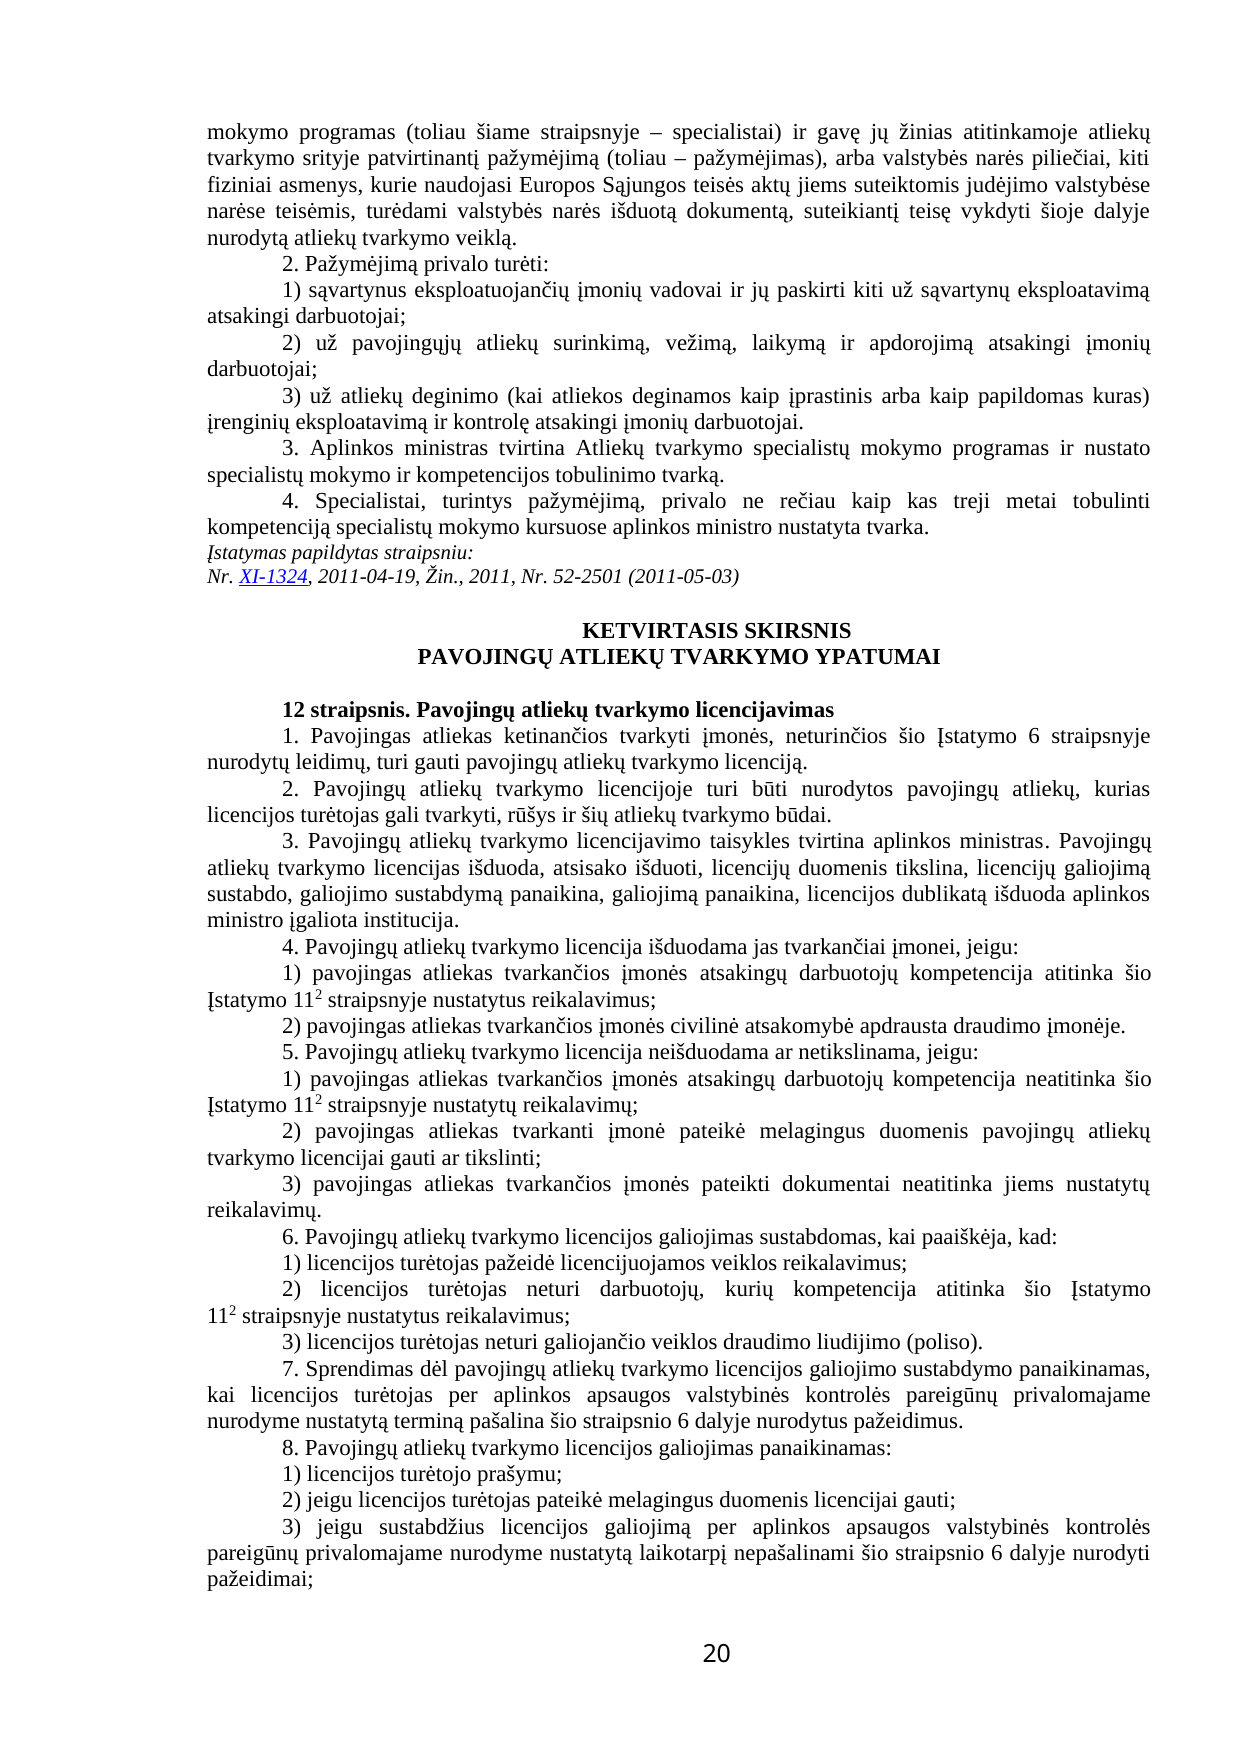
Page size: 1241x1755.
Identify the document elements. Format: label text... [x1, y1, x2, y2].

text 6. Pavojingų atliekų tvarkymo licencijos galiojimas sustabdomas, kai paaiškėja, kad: [207, 1223, 1152, 1249]
text 1) licencijos turėtojo prašymu; [207, 1460, 1152, 1486]
text Nr. XI-1324, 2011-04-19, Žin., 2011, Nr. 52-2501 (2011-05-03) [207, 564, 1152, 588]
text 3) už atliekų deginimo (kai atliekos deginamos kaip įprastinis arba kaip papildomas kuras) įrenginių eksploatavimą ir kontrolę atsakingi įmonių darbuotojai. [207, 382, 1152, 434]
text Įstatymas papildytas straipsniu: [207, 540, 1152, 564]
text 1) sąvartynus eksploatuojančių įmonių vadovai ir jų paskirti kiti už sąvartynų eksploatavimą atsakingi darbuotojai; [207, 276, 1152, 329]
text 1) pavojingas atliekas tvarkančios įmonės atsakingų darbuotojų kompetencija neatitinka šio Įstatymo 112 straipsnyje nustatytų reikalavimų; [207, 1065, 1152, 1117]
text 12 straipsnis. Pavojingų atliekų tvarkymo licencijavimas [207, 696, 1152, 722]
text 5. Pavojingų atliekų tvarkymo licencija neišduodama ar netikslinama, jeigu: [207, 1038, 1152, 1065]
text 2) pavojingas atliekas tvarkanti įmonė pateikė melagingus duomenis pavojingų atliekų tvarkymo licencijai gauti ar tikslinti; [207, 1117, 1152, 1170]
text 1) licencijos turėtojas pažeidė licencijuojamos veiklos reikalavimus; [207, 1249, 1152, 1276]
text 1. Pavojingas atliekas ketinančios tvarkyti įmonės, neturinčios šio Įstatymo 6 straipsnyje nurodytų leidimų, turi gauti pavojingų atliekų tvarkymo licenciją. [207, 722, 1152, 775]
text 3. Pavojingų atliekų tvarkymo licencijavimo taisykles tvirtina aplinkos ministras. Pavojingų atliekų tvarkymo licencijas išduoda, atsisako išduoti, licencijų duomenis tikslina, licencijų galiojimą sustabdo, galiojimo sustabdymą panaikina, galiojimą panaikina, licencijos dublikatą išduoda aplinkos ministro įgaliota institucija. [207, 827, 1152, 933]
text 2) licencijos turėtojas neturi darbuotojų, kurių kompetencija atitinka šio Įstatymo 112 straipsnyje nustatytus reikalavimus; [207, 1276, 1152, 1328]
text 7. Sprendimas dėl pavojingų atliekų tvarkymo licencijos galiojimo sustabdymo panaikinamas, kai licencijos turėtojas per aplinkos apsaugos valstybinės kontrolės pareigūnų privalomajame nurodyme nustatytą terminą pašalina šio straipsnio 6 dalyje nurodytus pažeidimus. [207, 1354, 1152, 1434]
text 4. Specialistai, turintys pažymėjimą, privalo ne rečiau kaip kas treji metai tobulinti kompetenciją specialistų mokymo kursuose aplinkos ministro nustatyta tvarka. [207, 487, 1152, 540]
text 1) pavojingas atliekas tvarkančios įmonės atsakingų darbuotojų kompetencija atitinka šio Įstatymo 112 straipsnyje nustatytus reikalavimus; [207, 959, 1152, 1012]
text 2) už pavojingųjų atliekų surinkimą, vežimą, laikymą ir apdorojimą atsakingi įmonių darbuotojai; [207, 329, 1152, 382]
text PAVOJINGŲ ATLIEKŲ TVARKYMO YPATUMAI [207, 643, 1152, 669]
text 3) jeigu sustabdžius licencijos galiojimą per aplinkos apsaugos valstybinės kontrolės pareigūnų privalomajame nurodyme nustatytą laikotarpį nepašalinami šio straipsnio 6 dalyje nurodyti pažeidimai; [207, 1513, 1152, 1592]
text 3. Aplinkos ministras tvirtina Atliekų tvarkymo specialistų mokymo programas ir nustato specialistų mokymo ir kompetencijos tobulinimo tvarką. [207, 434, 1152, 487]
text 2) pavojingas atliekas tvarkančios įmonės civilinė atsakomybė apdrausta draudimo įmonėje. [207, 1012, 1152, 1038]
text Ketvirtasis skirsnis [207, 617, 1152, 643]
text 4. Pavojingų atliekų tvarkymo licencija išduodama jas tvarkančiai įmonei, jeigu: [207, 933, 1152, 959]
text 2) jeigu licencijos turėtojas pateikė melagingus duomenis licencijai gauti; [207, 1486, 1152, 1513]
text 3) licencijos turėtojas neturi galiojančio veiklos draudimo liudijimo (poliso). [207, 1328, 1152, 1354]
text 2. Pažymėjimą privalo turėti: [207, 250, 1152, 276]
text 3) pavojingas atliekas tvarkančios įmonės pateikti dokumentai neatitinka jiems nustatytų reikalavimų. [207, 1170, 1152, 1223]
text mokymo programas (toliau šiame straipsnyje – specialistai) ir gavę jų žinias atitinkamoje atliekų tvarkymo srityje patvirtinantį pažymėjimą (toliau – pažymėjimas), arba valstybės narės piliečiai, kiti fiziniai asmenys, kurie naudojasi Europos Sąjungos teisės aktų jiems suteiktomis judėjimo valstybėse narėse teisėmis, turėdami valstybės narės išduotą dokumentą, suteikiantį teisę vykdyti šioje dalyje nurodytą atliekų tvarkymo veiklą. [207, 118, 1152, 250]
text 8. Pavojingų atliekų tvarkymo licencijos galiojimas panaikinamas: [207, 1434, 1152, 1460]
text 2. Pavojingų atliekų tvarkymo licencijoje turi būti nurodytos pavojingų atliekų, kurias licencijos turėtojas gali tvarkyti, rūšys ir šių atliekų tvarkymo būdai. [207, 775, 1152, 827]
